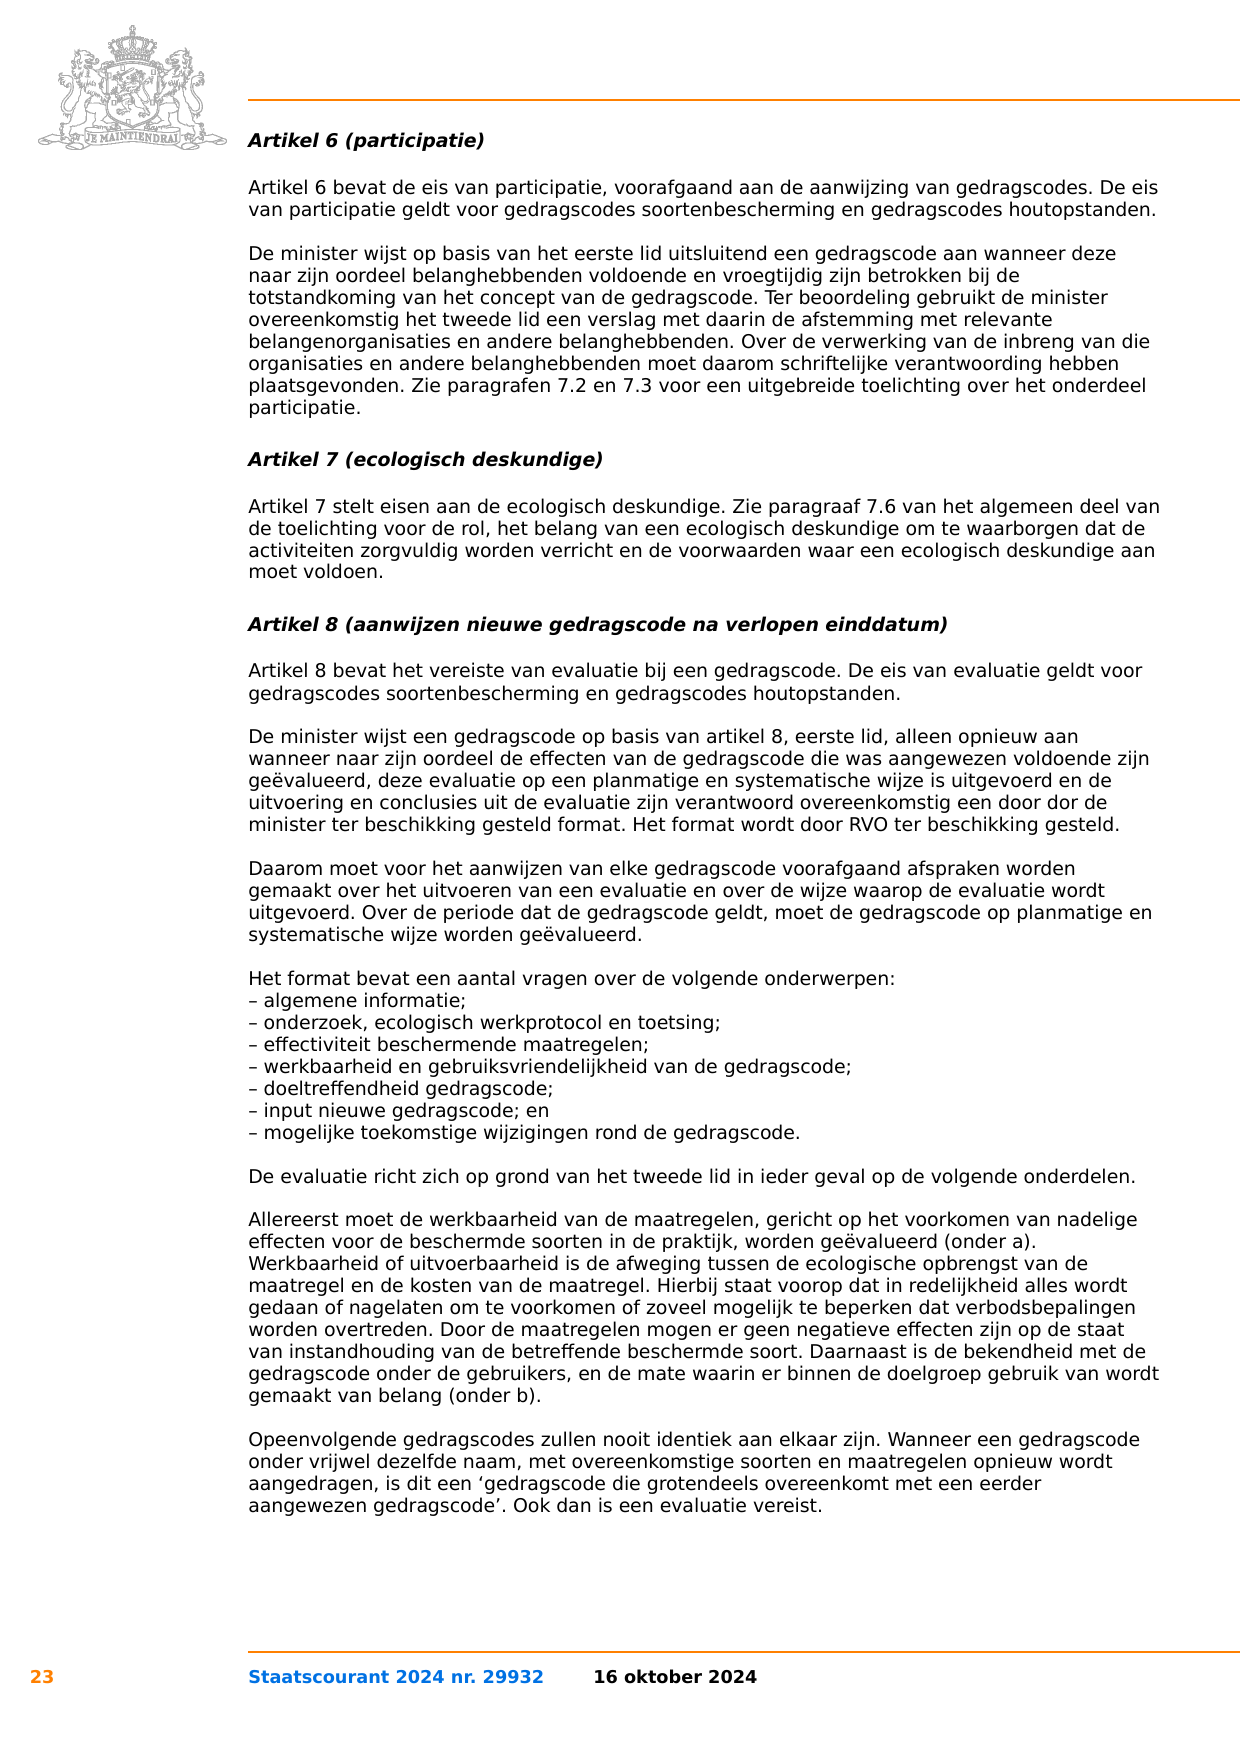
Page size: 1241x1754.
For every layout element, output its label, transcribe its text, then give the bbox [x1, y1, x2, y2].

text – werkbaarheid en gebruiksvriendelijkheid van de gedragscode; [248, 1056, 1163, 1078]
text Het format bevat een aantal vragen over de volgende onderwerpen: [248, 968, 1163, 990]
subtitle Artikel 6 (participatie) [248, 130, 1163, 152]
text – input nieuwe gedragscode; en [248, 1100, 1163, 1122]
text – doeltreffendheid gedragscode; [248, 1078, 1163, 1100]
text De minister wijst op basis van het eerste lid uitsluitend een gedragscode aan wanneer deze naar zijn oordeel belanghebbenden voldoende en vroegtijdig zijn betrokken bij de totstandkoming van het concept van de gedragscode. Ter beoordeling gebruikt de minister overeenkomstig het tweede lid een verslag met daarin de afstemming met relevante belangenorganisaties en andere belanghebbenden. Over de verwerking van de inbreng van die organisaties en andere belanghebbenden moet daarom schriftelijke verantwoording hebben plaatsgevonden. Zie paragrafen 7.2 en 7.3 voor een uitgebreide toelichting over het onderdeel participatie. [248, 243, 1163, 418]
text Artikel 6 bevat de eis van participatie, voorafgaand aan de aanwijzing van gedragscodes. De eis van participatie geldt voor gedragscodes soortenbescherming en gedragscodes houtopstanden. [248, 177, 1163, 221]
text – mogelijke toekomstige wijzigingen rond de gedragscode. [248, 1122, 1163, 1144]
text De evaluatie richt zich op grond van het tweede lid in ieder geval op de volgende onderdelen. [248, 1166, 1163, 1187]
picture [38, 25, 227, 150]
text De minister wijst een gedragscode op basis van artikel 8, eerste lid, alleen opnieuw aan wanneer naar zijn oordeel de effecten van de gedragscode die was aangewezen voldoende zijn geëvalueerd, deze evaluatie op een planmatige en systematische wijze is uitgevoerd en de uitvoering en conclusies uit de evaluatie zijn verantwoord overeenkomstig een door dor de minister ter beschikking gesteld format. Het format wordt door RVO ter beschikking gesteld. [248, 726, 1163, 836]
subtitle Artikel 8 (aanwijzen nieuwe gedragscode na verlopen einddatum) [248, 613, 1163, 635]
text Allereerst moet de werkbaarheid van de maatregelen, gericht op het voorkomen van nadelige effecten voor de beschermde soorten in de praktijk, worden geëvalueerd (onder a). Werkbaarheid of uitvoerbaarheid is de afweging tussen de ecologische opbrengst van de maatregel en de kosten van de maatregel. Hierbij staat voorop dat in redelijkheid alles wordt gedaan of nagelaten om te voorkomen of zoveel mogelijk te beperken dat verbodsbepalingen worden overtreden. Door de maatregelen mogen er geen negatieve effecten zijn op de staat van instandhouding van de betreffende beschermde soort. Daarnaast is de bekendheid met de gedragscode onder de gebruikers, en de mate waarin er binnen de doelgroep gebruik van wordt gemaakt van belang (onder b). [248, 1209, 1163, 1407]
text – algemene informatie; [248, 990, 1163, 1012]
text – onderzoek, ecologisch werkprotocol en toetsing; [248, 1012, 1163, 1034]
text – effectiviteit beschermende maatregelen; [248, 1034, 1163, 1056]
text Artikel 7 stelt eisen aan de ecologisch deskundige. Zie paragraaf 7.6 van het algemeen deel van de toelichting voor de rol, het belang van een ecologisch deskundige om te waarborgen dat de activiteiten zorgvuldig worden verricht en de voorwaarden waar een ecologisch deskundige aan moet voldoen. [248, 496, 1163, 583]
subtitle Artikel 7 (ecologisch deskundige) [248, 448, 1163, 471]
text Artikel 8 bevat het vereiste van evaluatie bij een gedragscode. De eis van evaluatie geldt voor gedragscodes soortenbescherming en gedragscodes houtopstanden. [248, 660, 1163, 704]
text Daarom moet voor het aanwijzen van elke gedragscode voorafgaand afspraken worden gemaakt over het uitvoeren van een evaluatie en over de wijze waarop de evaluatie wordt uitgevoerd. Over de periode dat de gedragscode geldt, moet de gedragscode op planmatige en systematische wijze worden geëvalueerd. [248, 858, 1163, 946]
text Opeenvolgende gedragscodes zullen nooit identiek aan elkaar zijn. Wanneer een gedragscode onder vrijwel dezelfde naam, met overeenkomstige soorten en maatregelen opnieuw wordt aangedragen, is dit een ‘gedragscode die grotendeels overeenkomt met een eerder aangewezen gedragscode’. Ook dan is een evaluatie vereist. [248, 1429, 1163, 1517]
